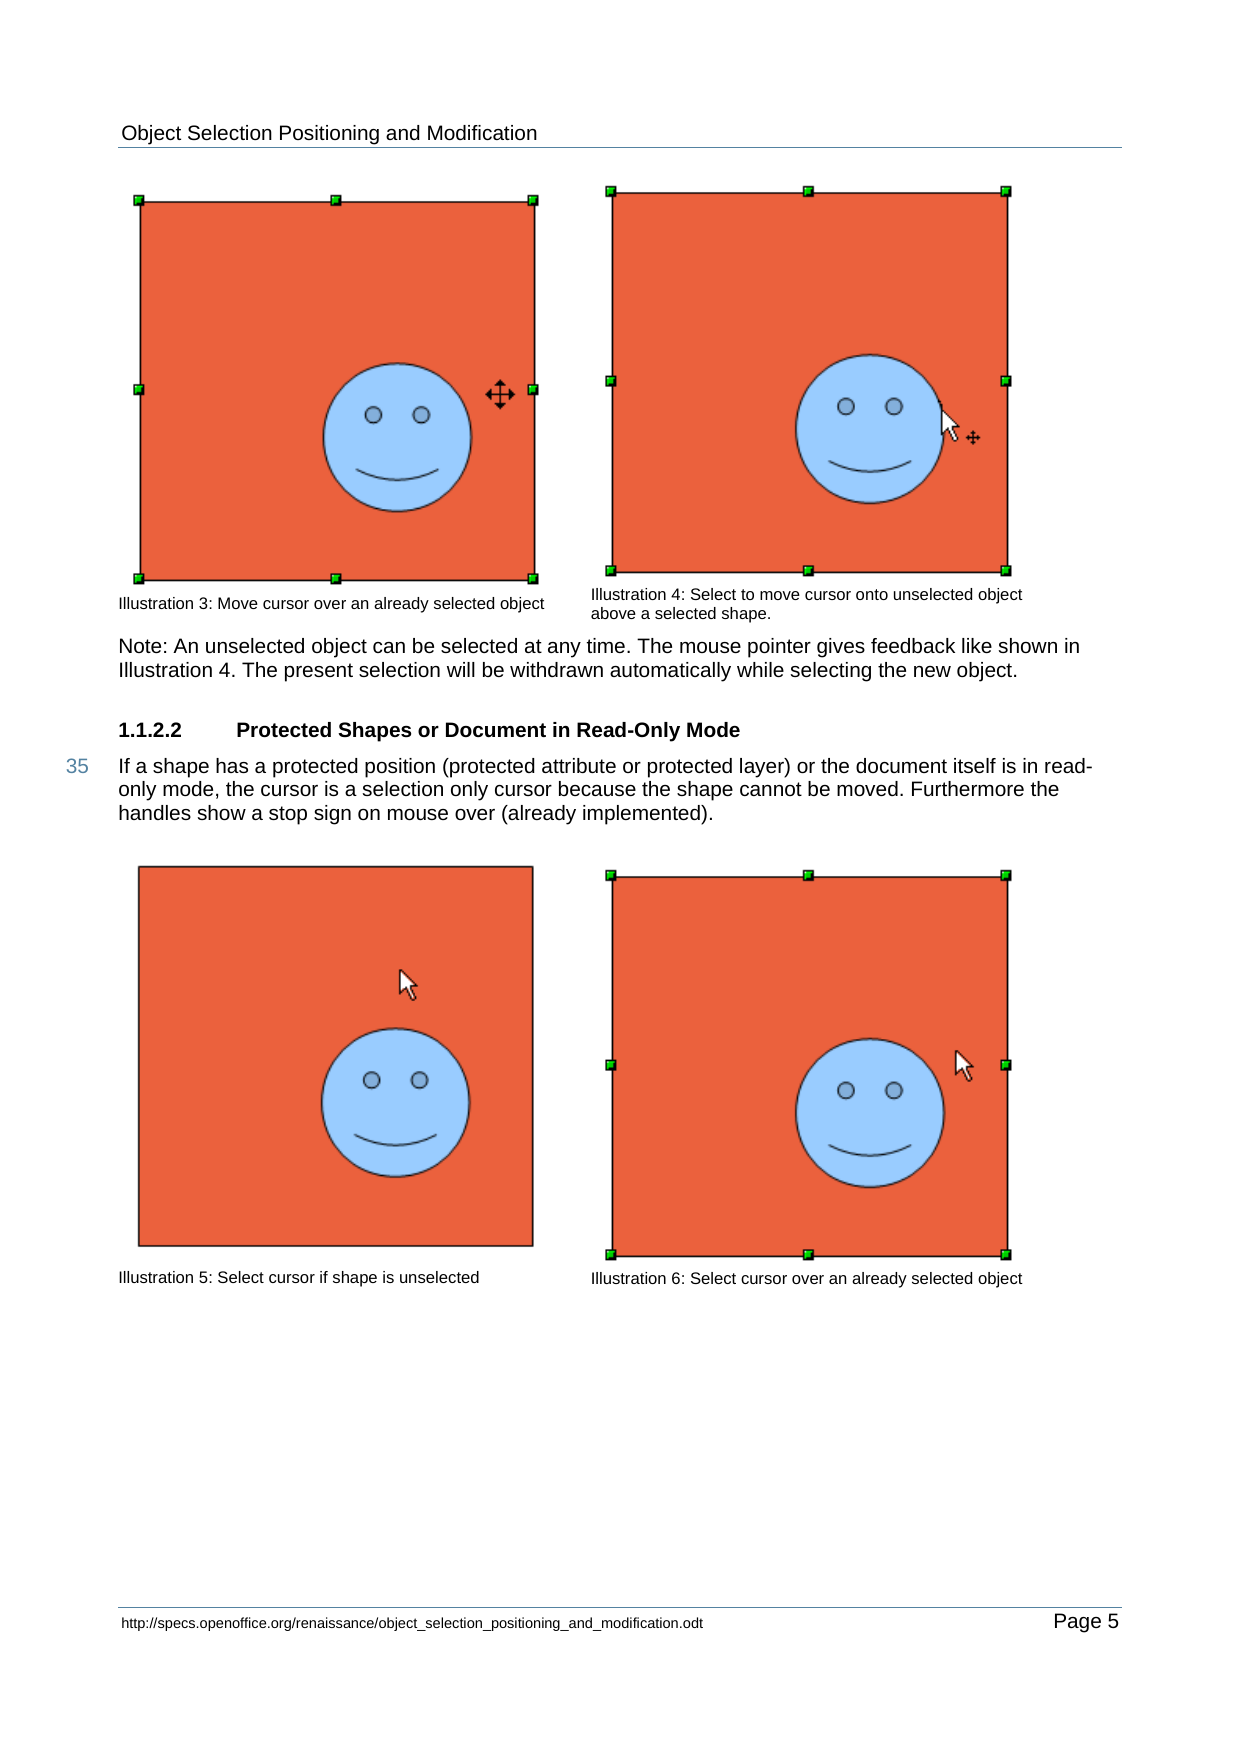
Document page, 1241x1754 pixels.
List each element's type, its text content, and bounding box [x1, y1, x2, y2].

picture [590, 180, 1029, 586]
text Illustration 5: Select cursor if shape is unselected [118, 1269, 551, 1287]
picture [118, 189, 556, 594]
text Illustration 4: Select to move cursor onto unselected object above a selected shape. [591, 586, 1028, 623]
text Note: An unselected object can be selected at any time. The mouse pointer gives feedback like shown in Illustration 4. The present selection will be withdrawn automatically while selecting the new object. [118, 635, 1122, 682]
picture [118, 849, 551, 1269]
subtitle Protected Shapes or Document in Read-Only Mode [118, 719, 1122, 742]
picture [590, 864, 1029, 1270]
text Illustration 6: Select cursor over an already selected object [591, 1270, 1028, 1288]
text If a shape has a protected position (protected attribute or protected layer) or the document itself is in read-only mode, the cursor is a selection only cursor because the shape cannot be moved. Furthermore the handles show a stop sign on mouse over (already implemented). [118, 755, 1122, 824]
text Illustration 3: Move cursor over an already selected object [118, 594, 556, 613]
